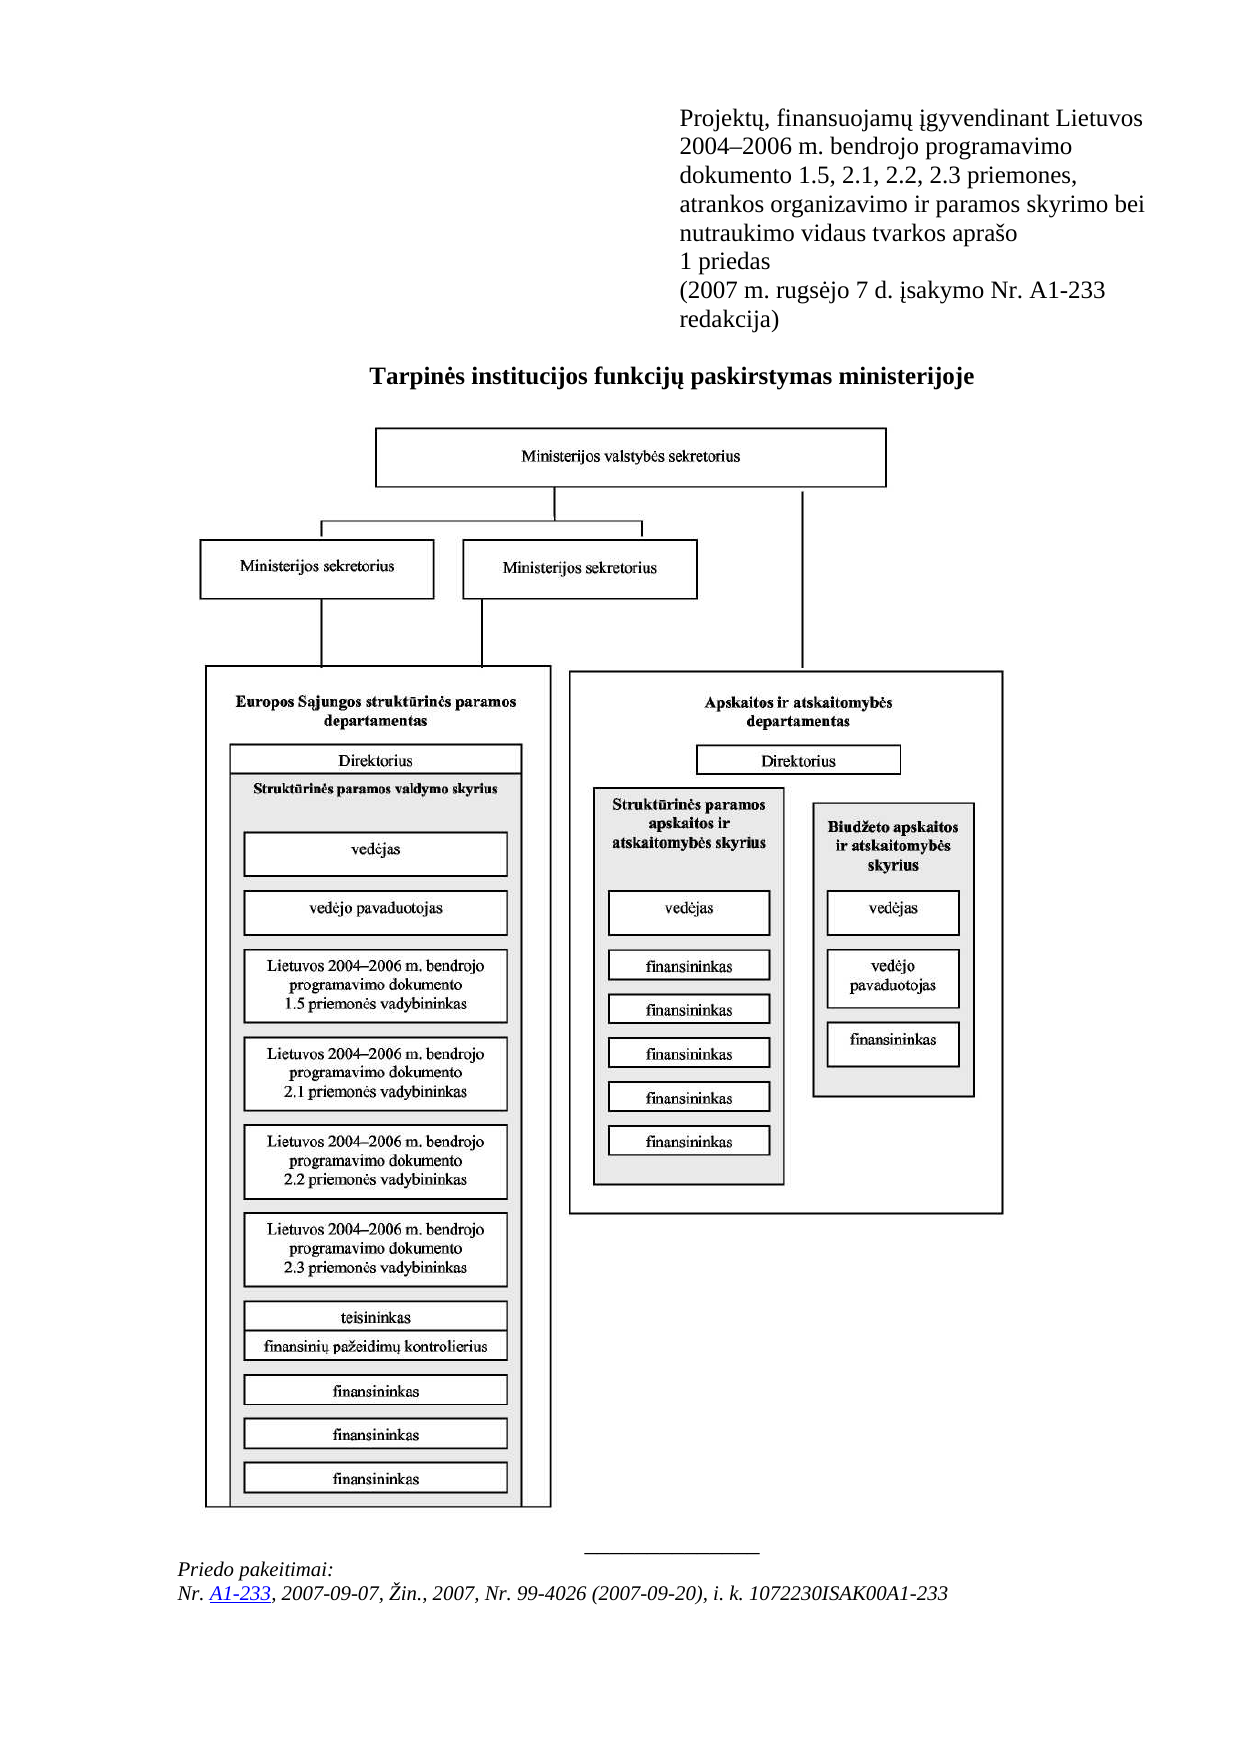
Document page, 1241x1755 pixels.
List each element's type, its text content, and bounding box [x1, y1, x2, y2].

text ______________ [177, 1528, 1166, 1557]
text atrankos organizavimo ir paramos skyrimo bei [177, 189, 1166, 218]
text Nr. A1-233, 2007-09-07, Žin., 2007, Nr. 99-4026 (2007-09-20), i. k. 1072230ISAK00A1-233 [177, 1581, 1166, 1605]
text (2007 m. rugsėjo 7 d. įsakymo Nr. A1-233 [177, 275, 1166, 304]
text Priedo pakeitimai: [177, 1557, 1166, 1581]
text redakcija) [177, 304, 1166, 333]
text Projektų, finansuojamų įgyvendinant Lietuvos [177, 103, 1166, 131]
text nutraukimo vidaus tvarkos aprašo [177, 218, 1166, 246]
text Tarpinės institucijos funkcijų paskirstymas ministerijoje [177, 361, 1166, 390]
text dokumento 1.5, 2.1, 2.2, 2.3 priemones, [177, 160, 1166, 189]
text 1 priedas [177, 246, 1166, 275]
text 2004–2006 m. bendrojo programavimo [177, 131, 1166, 160]
